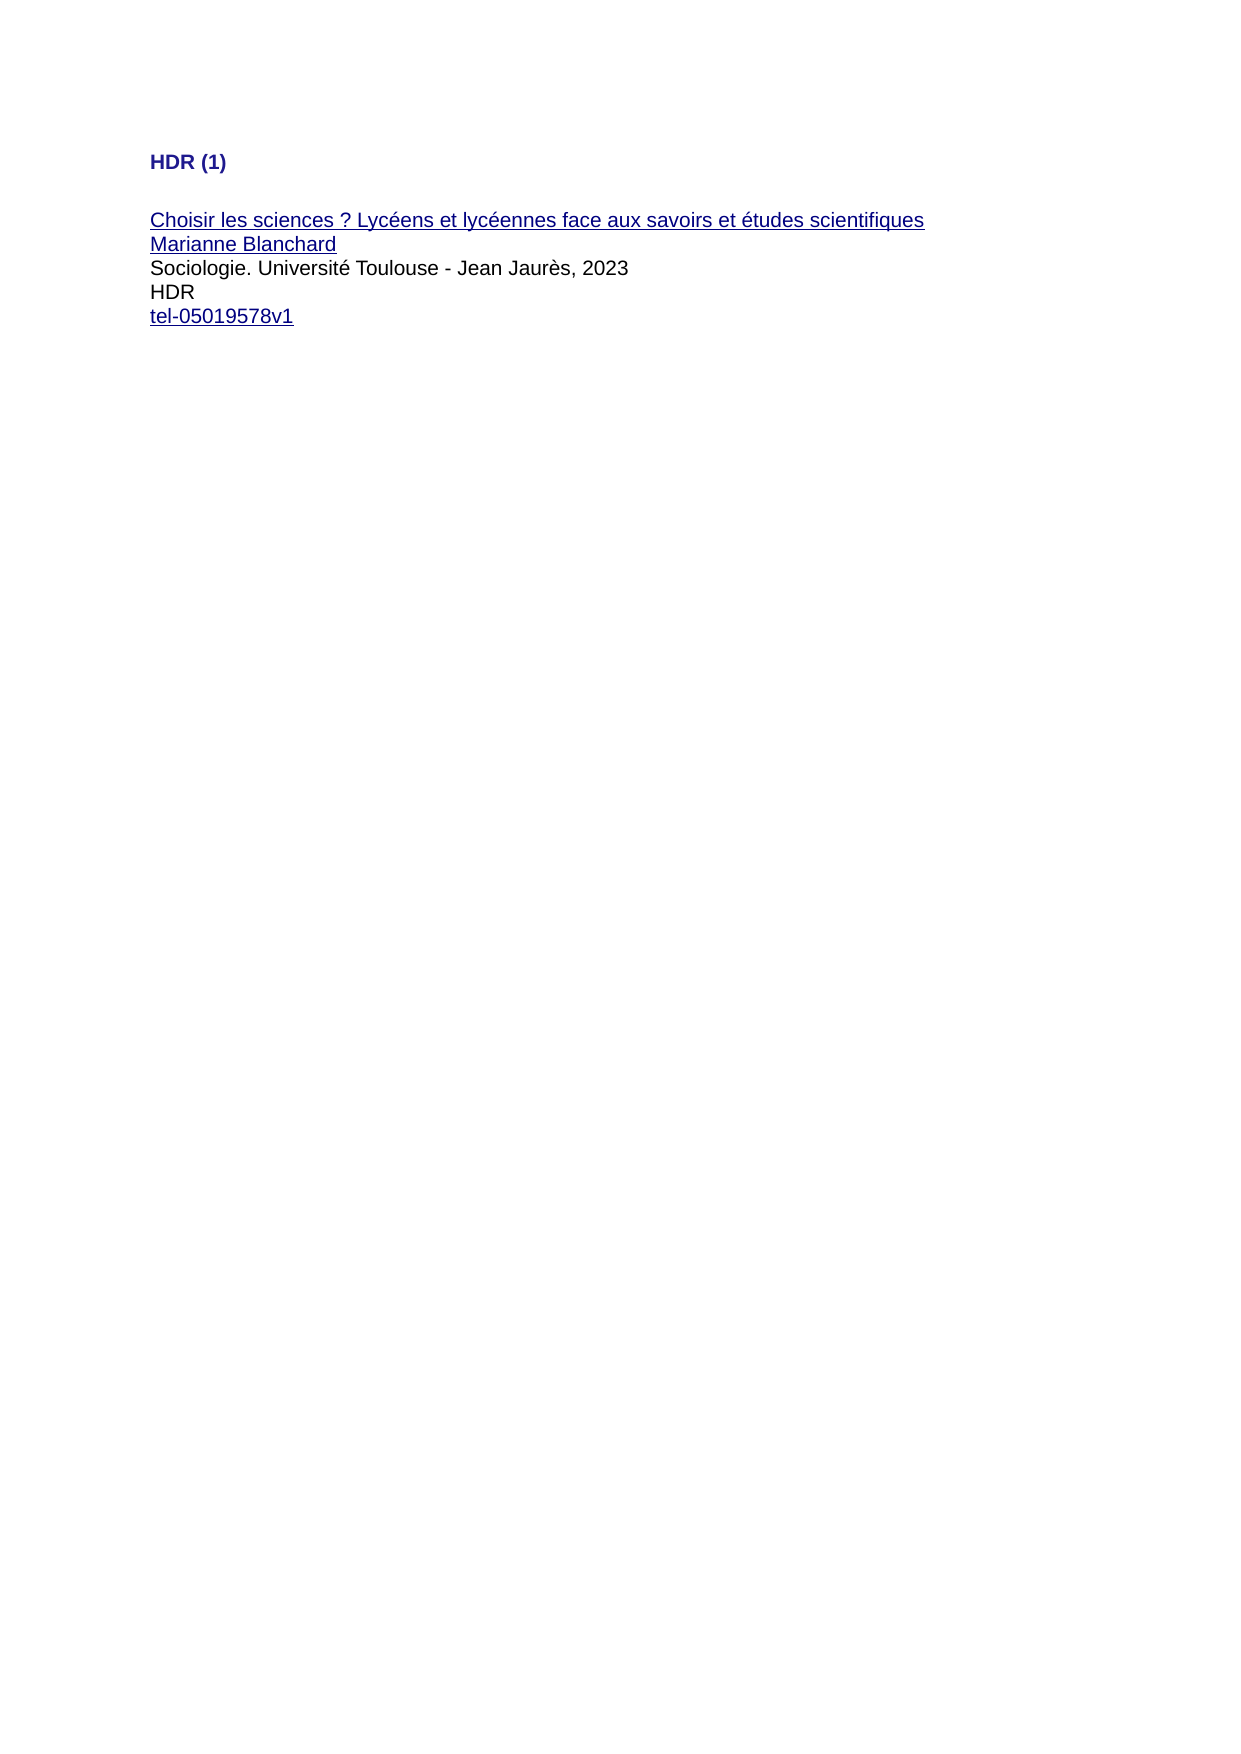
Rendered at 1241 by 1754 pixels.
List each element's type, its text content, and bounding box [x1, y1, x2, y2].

table_header Choisir les sciences ? Lycéens et lycéennes face aux savoirs et études scientifiques Marianne Blanchard Sociologie. Université Toulouse - Jean Jaurès, 2023 HDR tel-05019578v1 [150, 208, 1090, 328]
subtitle HDR (1) [150, 150, 1090, 174]
